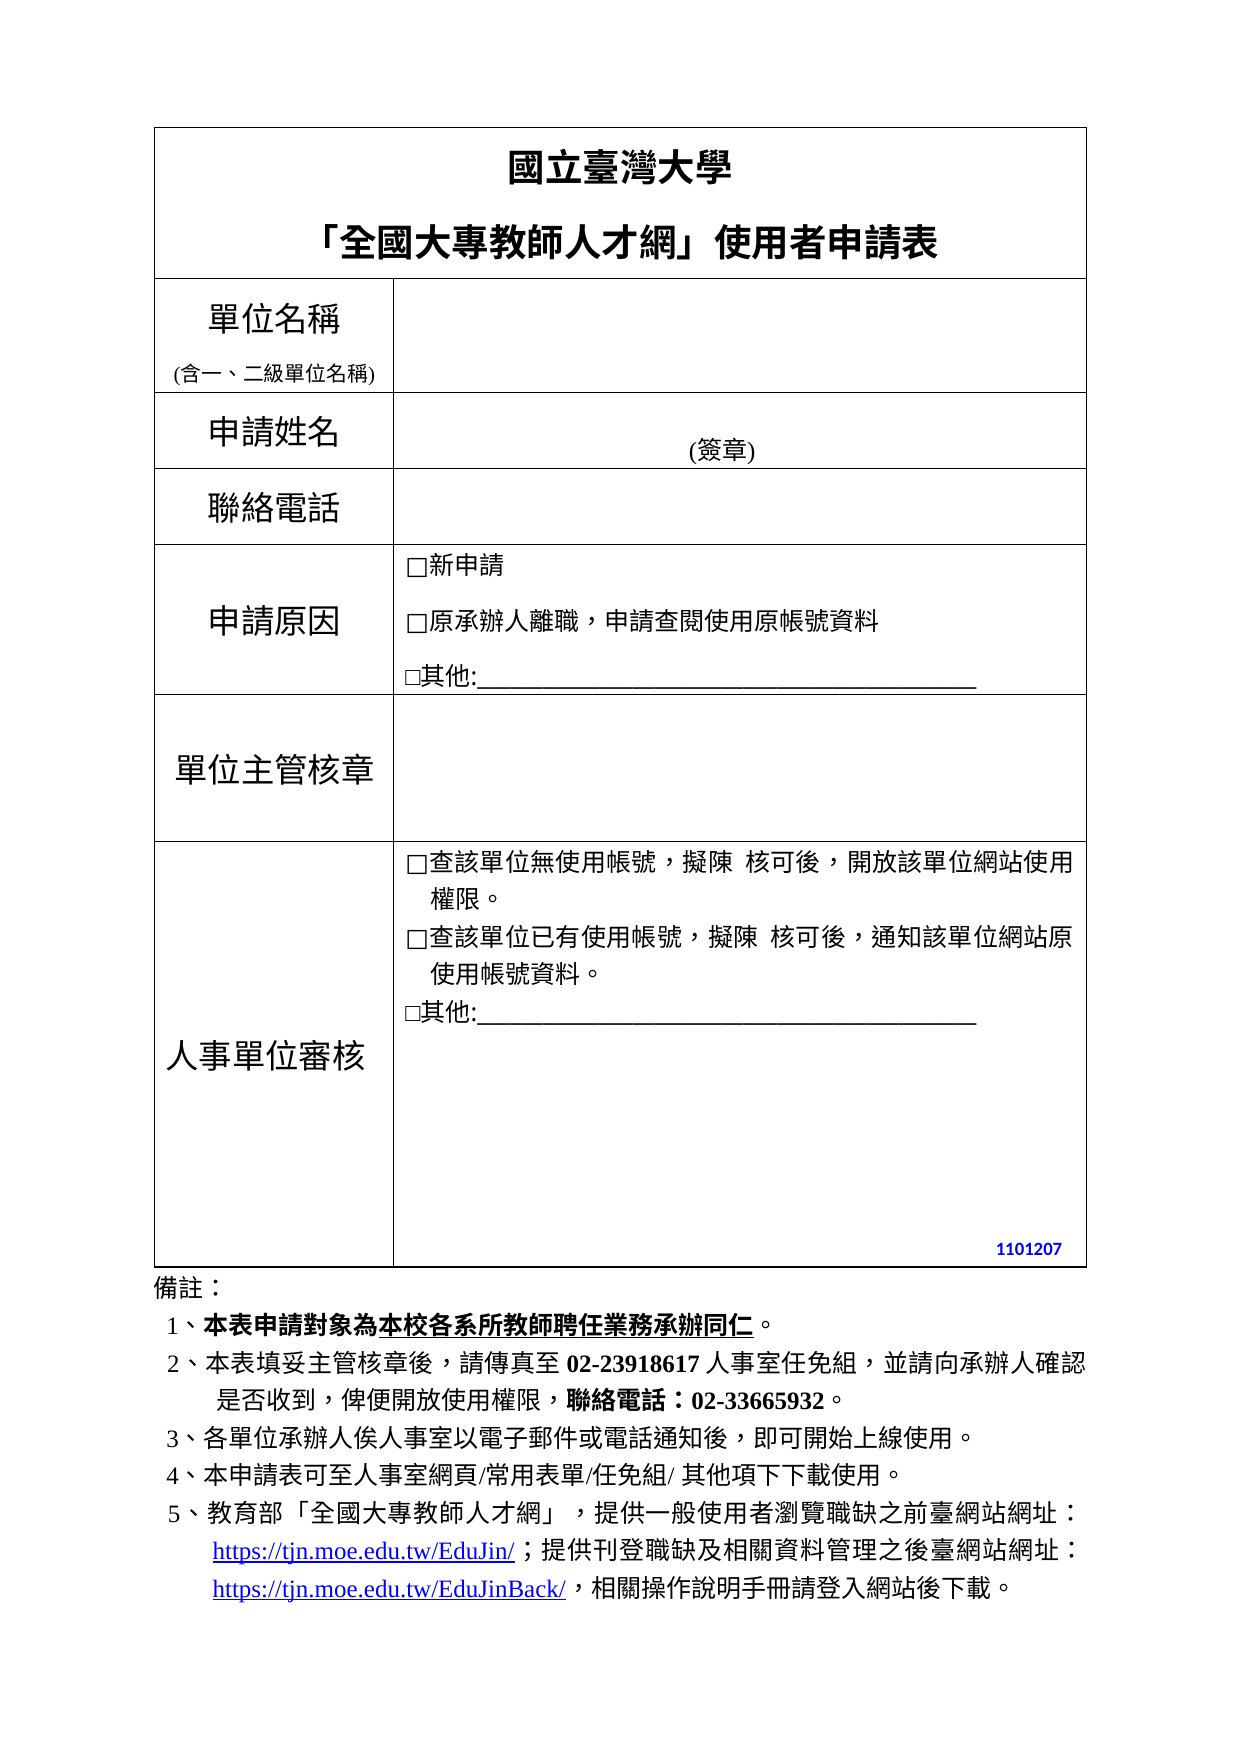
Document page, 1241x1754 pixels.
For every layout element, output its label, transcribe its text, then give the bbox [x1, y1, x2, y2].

table_cell (簽章) [394, 393, 1086, 468]
table_header 國立臺灣大學 「全國大專教師人才網」使用者申請表 [155, 128, 1086, 278]
text 1、本表申請對象為本校各系所教師聘任業務承辦同仁。 [153, 1305, 1087, 1342]
table_cell □查該單位無使用帳號，擬陳 核可後，開放該單位網站使用權限。 □查該單位已有使用帳號，擬陳 核可後，通知該單位網站原使用帳號資料。 □其他:_____________________________________________ [394, 842, 1086, 1266]
table_cell [394, 469, 1086, 544]
table_cell [394, 279, 1086, 392]
text 1101207 [980, 1235, 1062, 1256]
text 4、本申請表可至人事室網頁/常用表單/任免組/ 其他項下下載使用。 [153, 1455, 1087, 1492]
text 5、教育部「全國大專教師人才網」，提供一般使用者瀏覽職缺之前臺網站網址：https://tjn.moe.edu.tw/EduJin/；提供刊登職缺及相關資料管理之後臺網站網址：https://tjn.moe.edu.tw/EduJinBack/，相關操作說明手冊請登入網站後下載。 [153, 1492, 1087, 1605]
table_cell [394, 695, 1086, 841]
table_cell □新申請 □原承辦人離職，申請查閱使用原帳號資料 □其他:_____________________________________________ [394, 545, 1086, 693]
text 備註： [153, 1267, 1087, 1305]
text 3、各單位承辦人俟人事室以電子郵件或電話通知後，即可開始上線使用。 [153, 1417, 1087, 1455]
table_cell 申請原因 [155, 545, 393, 693]
text 2、本表填妥主管核章後，請傳真至02-23918617人事室任免組，並請向承辦人確認是否收到，俾便開放使用權限，聯絡電話：02-33665932。 [153, 1342, 1087, 1417]
table_cell 單位主管核章 [155, 695, 393, 841]
table_cell 人事單位審核 [155, 842, 393, 1266]
table_cell 申請姓名 [155, 393, 393, 468]
table_cell 聯絡電話 [155, 469, 393, 544]
table_cell 單位名稱 (含一、二級單位名稱) [155, 279, 393, 392]
